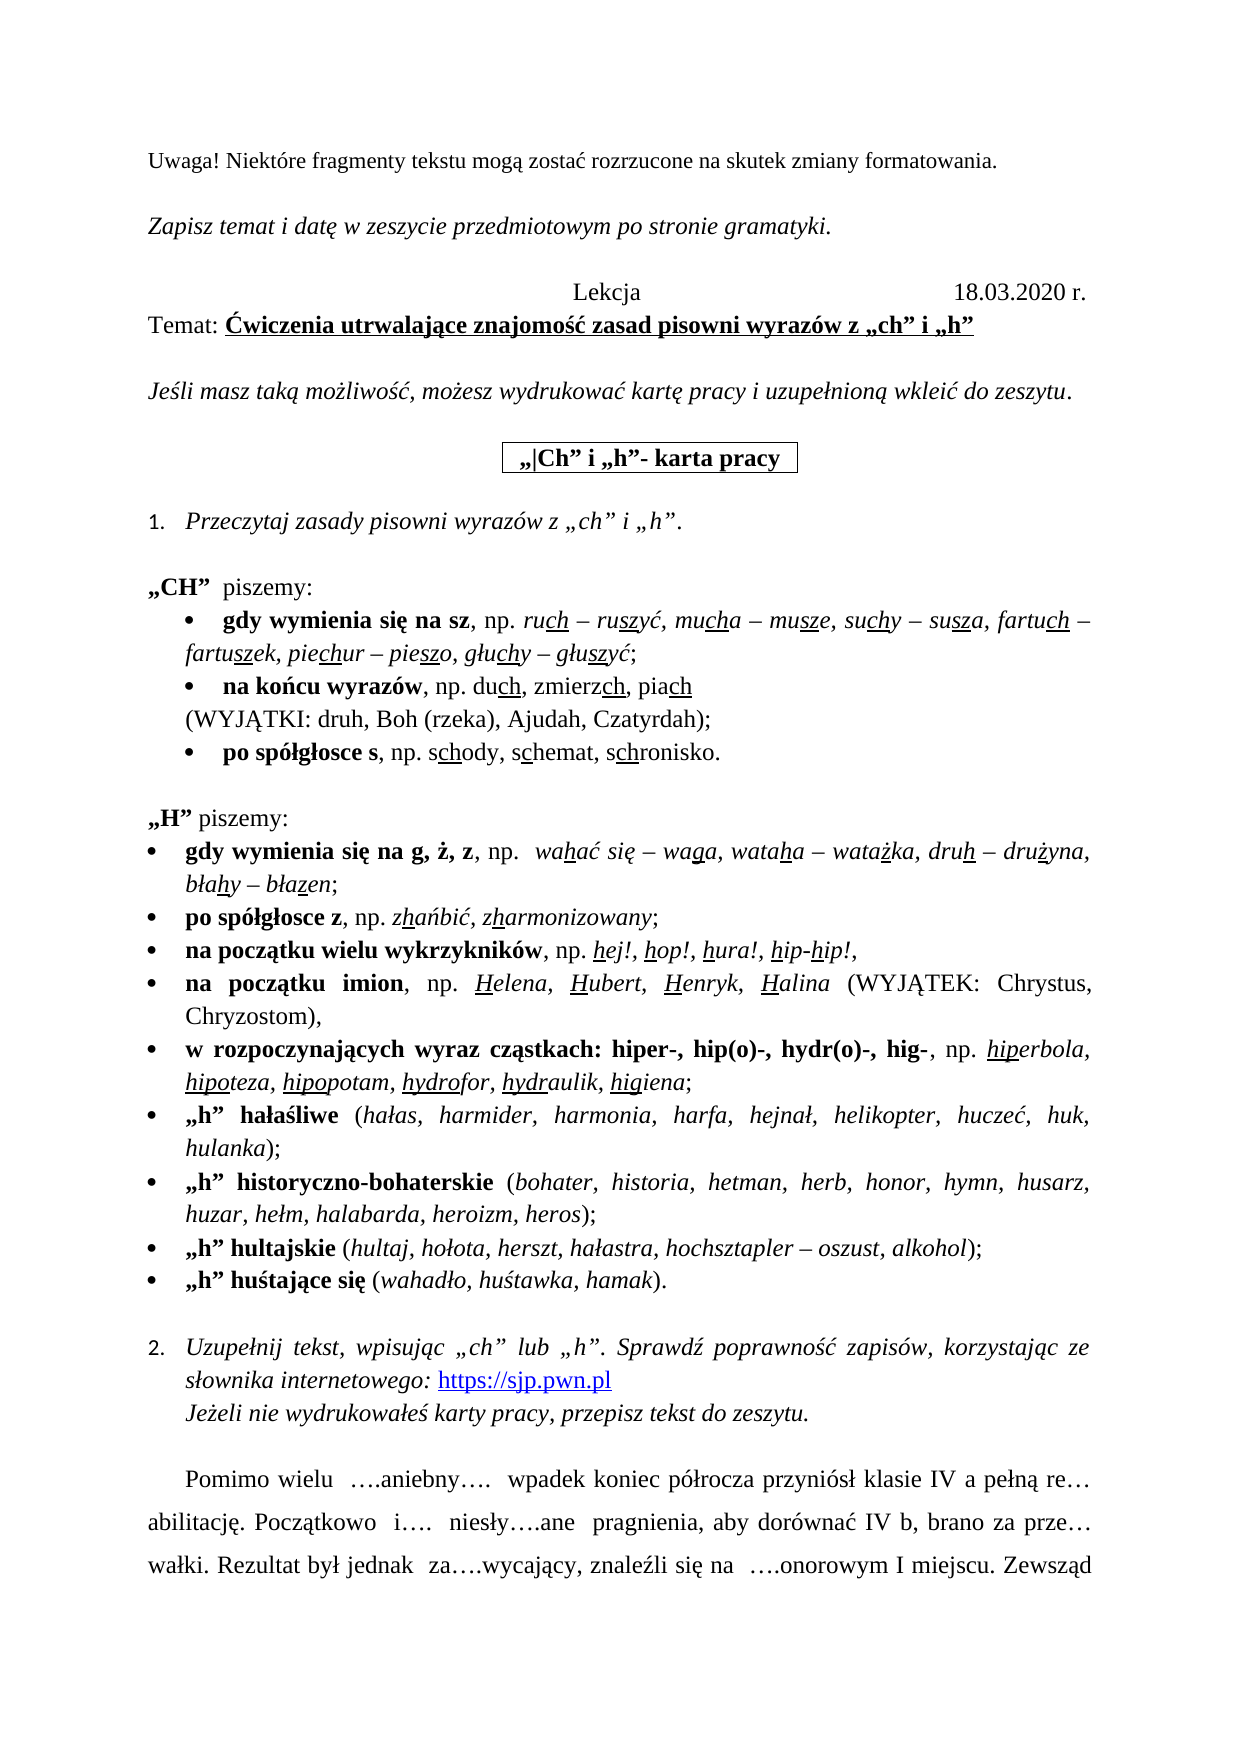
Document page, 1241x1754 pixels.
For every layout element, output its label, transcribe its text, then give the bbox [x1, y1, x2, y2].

list po spółgłosce z, np. zhańbić, zharmonizowany; [148, 902, 1093, 931]
list w rozpoczynających wyraz cząstkach: hiper-, hip(o)-, hydr(o)-, hig-, np. hiperbola, hipoteza, hipopotam, hydrofor, hydraulik, higiena; [148, 1034, 1093, 1096]
list gdy wymienia się na sz, np. ruch – ruszyć, mucha – musze, suchy – susza, fartuch – fartuszek, piechur – pieszo, głuchy – głuszyć; [185, 605, 1093, 667]
list „CH” piszemy: [148, 572, 1093, 601]
list Uzupełnij tekst, wpisując „ch” lub „h”. Sprawdź poprawność zapisów, korzystając ze słownika internetowego: https://sjp.pwn.pl [148, 1332, 1093, 1394]
list „h” huśtające się (wahadło, huśtawka, hamak). [148, 1266, 1093, 1294]
list „h” hultajskie (hultaj, hołota, herszt, hałastra, hochsztapler – oszust, alkohol); [148, 1233, 1093, 1261]
text Lekcja 18.03.2020 r. Temat: Ćwiczenia utrwalające znajomość zasad pisowni wyrazów z „ch” i „h” [148, 277, 1093, 339]
list na początku imion, np. Helena, Hubert, Henryk, Halina (WYJĄTEK: Chrystus, Chryzostom), [148, 968, 1093, 1030]
text Zapisz temat i datę w zeszycie przedmiotowym po stronie gramatyki. [148, 211, 1093, 239]
text Pomimo wielu ….aniebny…. wpadek koniec półrocza przyniósł klasie IV a pełną re…abilitację. Początkowo i…. niesły….ane pragnienia, aby dorównać IV b, brano za prze…wałki. Rezultat był jednak za….wycający, znaleźli się na ….onorowym I miejscu. Zewsząd [148, 1464, 1093, 1579]
text Jeżeli nie wydrukowałeś karty pracy, przepisz tekst do zeszytu. [148, 1398, 1093, 1427]
table_header „|Ch” i „h”- karta pracy [503, 443, 797, 472]
text Jeśli masz taką możliwość, możesz wydrukować kartę pracy i uzupełnioną wkleić do zeszytu. [148, 376, 1093, 405]
list gdy wymienia się na g, ż, z, np. wahać się – waga, wataha – watażka, druh – drużyna, błahy – błazen; [148, 836, 1093, 898]
list „h” hałaśliwe (hałas, harmider, harmonia, harfa, hejnał, helikopter, huczeć, huk, hulanka); [148, 1101, 1093, 1162]
text „H” piszemy: [148, 803, 1093, 832]
list na końcu wyrazów, np. duch, zmierzch, piach [185, 671, 1093, 700]
list Przeczytaj zasady pisowni wyrazów z „ch” i „h”. [148, 506, 1093, 535]
text (WYJĄTKI: druh, Boh (rzeka), Ajudah, Czatyrdah); [185, 704, 1093, 733]
list „h” historyczno-bohaterskie (bohater, historia, hetman, herb, honor, hymn, husarz, huzar, hełm, halabarda, heroizm, heros); [148, 1167, 1093, 1228]
list po spółgłosce s, np. schody, schemat, schronisko. [185, 737, 1093, 766]
list na początku wielu wykrzykników, np. hej!, hop!, hura!, hip-hip!, [148, 935, 1093, 964]
text Uwaga! Niektóre fragmenty tekstu mogą zostać rozrzucone na skutek zmiany formatowania. [148, 148, 1093, 174]
